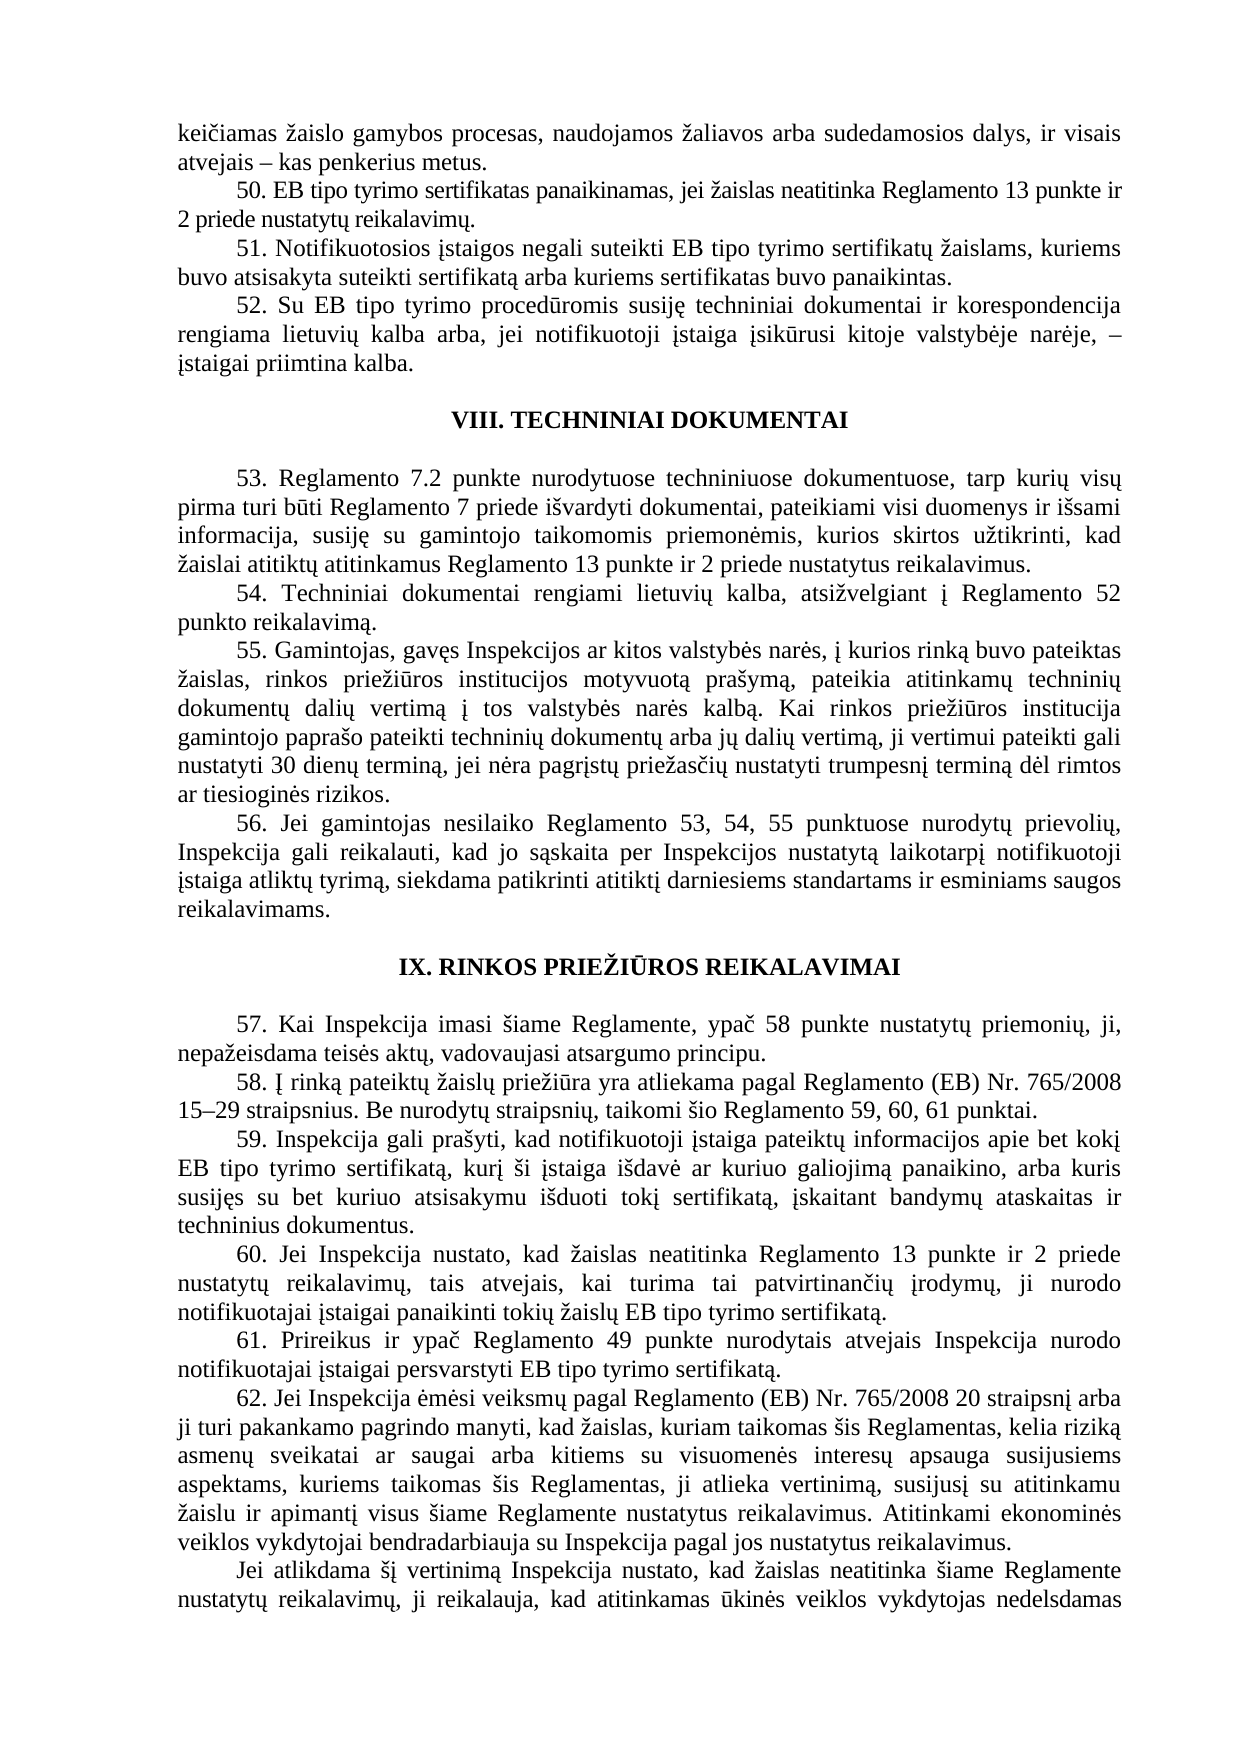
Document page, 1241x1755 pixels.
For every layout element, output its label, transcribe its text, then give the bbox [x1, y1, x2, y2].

text 51. Notifikuotosios įstaigos negali suteikti EB tipo tyrimo sertifikatų žaislams, kuriems buvo atsisakyta suteikti sertifikatą arba kuriems sertifikatas buvo panaikintas. [177, 233, 1122, 291]
text 60. Jei Inspekcija nustato, kad žaislas neatitinka Reglamento 13 punkte ir 2 priede nustatytų reikalavimų, tais atvejais, kai turima tai patvirtinančių įrodymų, ji nurodo notifikuotajai įstaigai panaikinti tokių žaislų EB tipo tyrimo sertifikatą. [177, 1239, 1122, 1326]
text Jei atlikdama šį vertinimą Inspekcija nustato, kad žaislas neatitinka šiame Reglamente nustatytų reikalavimų, ji reikalauja, kad atitinkamas ūkinės veiklos vykdytojas nedelsdamas [177, 1556, 1122, 1613]
text keičiamas žaislo gamybos procesas, naudojamos žaliavos arba sudedamosios dalys, ir visais atvejais – kas penkerius metus. [177, 118, 1122, 176]
text VIII. TECHNINIAI DOKUMENTAI [177, 406, 1122, 434]
text 52. Su EB tipo tyrimo procedūromis susiję techniniai dokumentai ir korespondencija rengiama lietuvių kalba arba, jei notifikuotoji įstaiga įsikūrusi kitoje valstybėje narėje, – įstaigai priimtina kalba. [177, 291, 1122, 377]
text 62. Jei Inspekcija ėmėsi veiksmų pagal Reglamento (EB) Nr. 765/2008 20 straipsnį arba ji turi pakankamo pagrindo manyti, kad žaislas, kuriam taikomas šis Reglamentas, kelia riziką asmenų sveikatai ar saugai arba kitiems su visuomenės interesų apsauga susijusiems aspektams, kuriems taikomas šis Reglamentas, ji atlieka vertinimą, susijusį su atitinkamu žaislu ir apimantį visus šiame Reglamente nustatytus reikalavimus. Atitinkami ekonominės veiklos vykdytojai bendradarbiauja su Inspekcija pagal jos nustatytus reikalavimus. [177, 1383, 1122, 1556]
text 50. EB tipo tyrimo sertifikatas panaikinamas, jei žaislas neatitinka Reglamento 13 punkte ir 2 priede nustatytų reikalavimų. [177, 176, 1122, 233]
text 59. Inspekcija gali prašyti, kad notifikuotoji įstaiga pateiktų informacijos apie bet kokį EB tipo tyrimo sertifikatą, kurį ši įstaiga išdavė ar kuriuo galiojimą panaikino, arba kuris susijęs su bet kuriuo atsisakymu išduoti tokį sertifikatą, įskaitant bandymų ataskaitas ir techninius dokumentus. [177, 1124, 1122, 1239]
text 61. Prireikus ir ypač Reglamento 49 punkte nurodytais atvejais Inspekcija nurodo notifikuotajai įstaigai persvarstyti EB tipo tyrimo sertifikatą. [177, 1326, 1122, 1383]
text 53. Reglamento 7.2 punkte nurodytuose techniniuose dokumentuose, tarp kurių visų pirma turi būti Reglamento 7 priede išvardyti dokumentai, pateikiami visi duomenys ir išsami informacija, susiję su gamintojo taikomomis priemonėmis, kurios skirtos užtikrinti, kad žaislai atitiktų atitinkamus Reglamento 13 punkte ir 2 priede nustatytus reikalavimus. [177, 463, 1122, 578]
text 57. Kai Inspekcija imasi šiame Reglamente, ypač 58 punkte nustatytų priemonių, ji, nepažeisdama teisės aktų, vadovaujasi atsargumo principu. [177, 1009, 1122, 1067]
text 56. Jei gamintojas nesilaiko Reglamento 53, 54, 55 punktuose nurodytų prievolių, Inspekcija gali reikalauti, kad jo sąskaita per Inspekcijos nustatytą laikotarpį notifikuotoji įstaiga atliktų tyrimą, siekdama patikrinti atitiktį darniesiems standartams ir esminiams saugos reikalavimams. [177, 808, 1122, 923]
text IX. RINKOS PRIEŽIŪROS REIKALAVIMAI [177, 952, 1122, 981]
text 58. Į rinką pateiktų žaislų priežiūra yra atliekama pagal Reglamento (EB) Nr. 765/2008 15–29 straipsnius. Be nurodytų straipsnių, taikomi šio Reglamento 59, 60, 61 punktai. [177, 1067, 1122, 1124]
text 55. Gamintojas, gavęs Inspekcijos ar kitos valstybės narės, į kurios rinką buvo pateiktas žaislas, rinkos priežiūros institucijos motyvuotą prašymą, pateikia atitinkamų techninių dokumentų dalių vertimą į tos valstybės narės kalbą. Kai rinkos priežiūros institucija gamintojo paprašo pateikti techninių dokumentų arba jų dalių vertimą, ji vertimui pateikti gali nustatyti 30 dienų terminą, jei nėra pagrįstų priežasčių nustatyti trumpesnį terminą dėl rimtos ar tiesioginės rizikos. [177, 636, 1122, 808]
text 54. Techniniai dokumentai rengiami lietuvių kalba, atsižvelgiant į Reglamento 52 punkto reikalavimą. [177, 578, 1122, 636]
